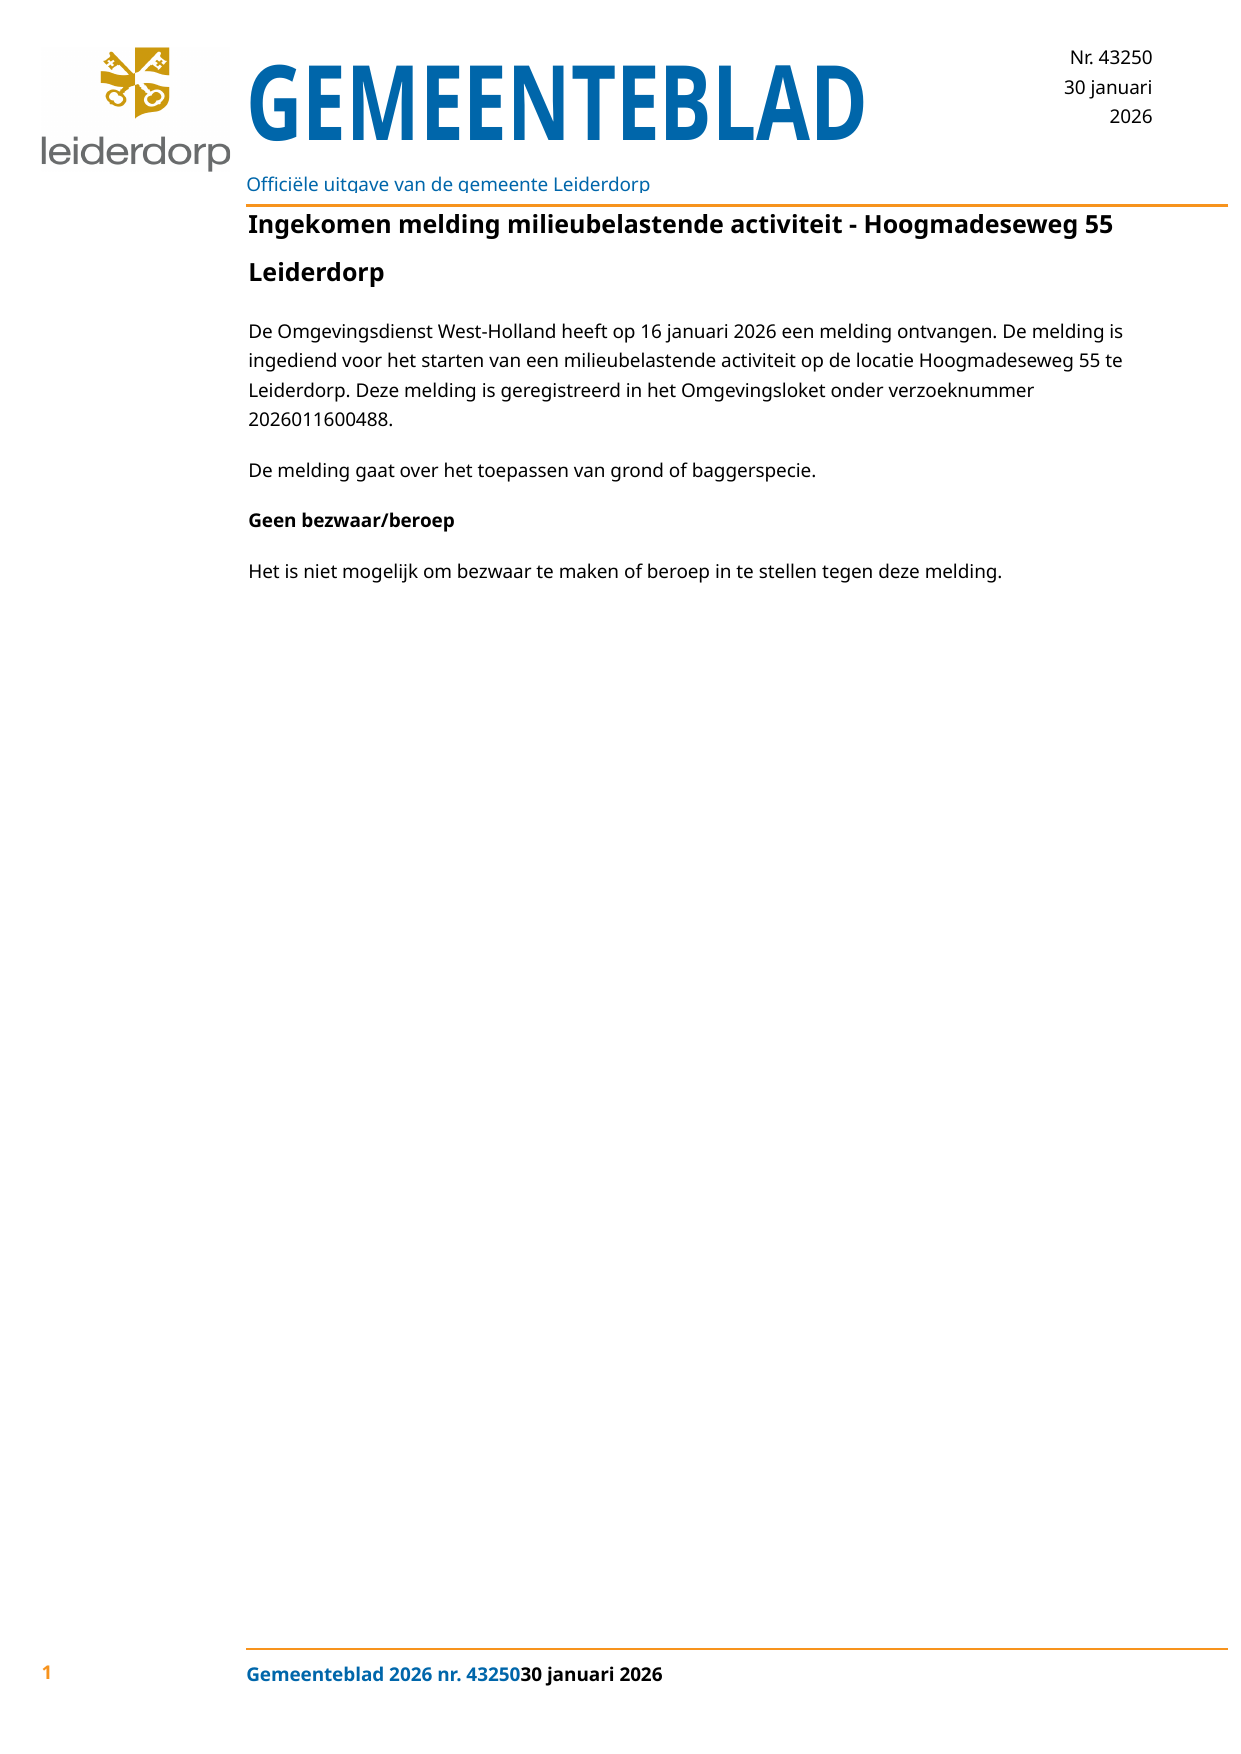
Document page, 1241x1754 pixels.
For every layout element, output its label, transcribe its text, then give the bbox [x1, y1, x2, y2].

text Het is niet mogelijk om bezwaar te maken of beroep in te stellen tegen deze melding. [248, 558, 1152, 584]
text De melding gaat over het toepassen van grond of baggerspecie. [248, 457, 1152, 483]
text Ingekomen melding milieubelastende activiteit - Hoogmadeseweg 55 Leiderdorp [248, 207, 1152, 288]
text De Omgevingsdienst West-Holland heeft op 16 januari 2026 een melding ontvangen. De melding is ingediend voor het starten van een milieubelastende activiteit op de locatie Hoogmadeseweg 55 te Leiderdorp. Deze melding is geregistreerd in het Omgevingsloket onder verzoeknummer 2026011600488. [248, 318, 1152, 432]
picture [41, 47, 231, 172]
text Geen bezwaar/beroep [248, 507, 1152, 533]
